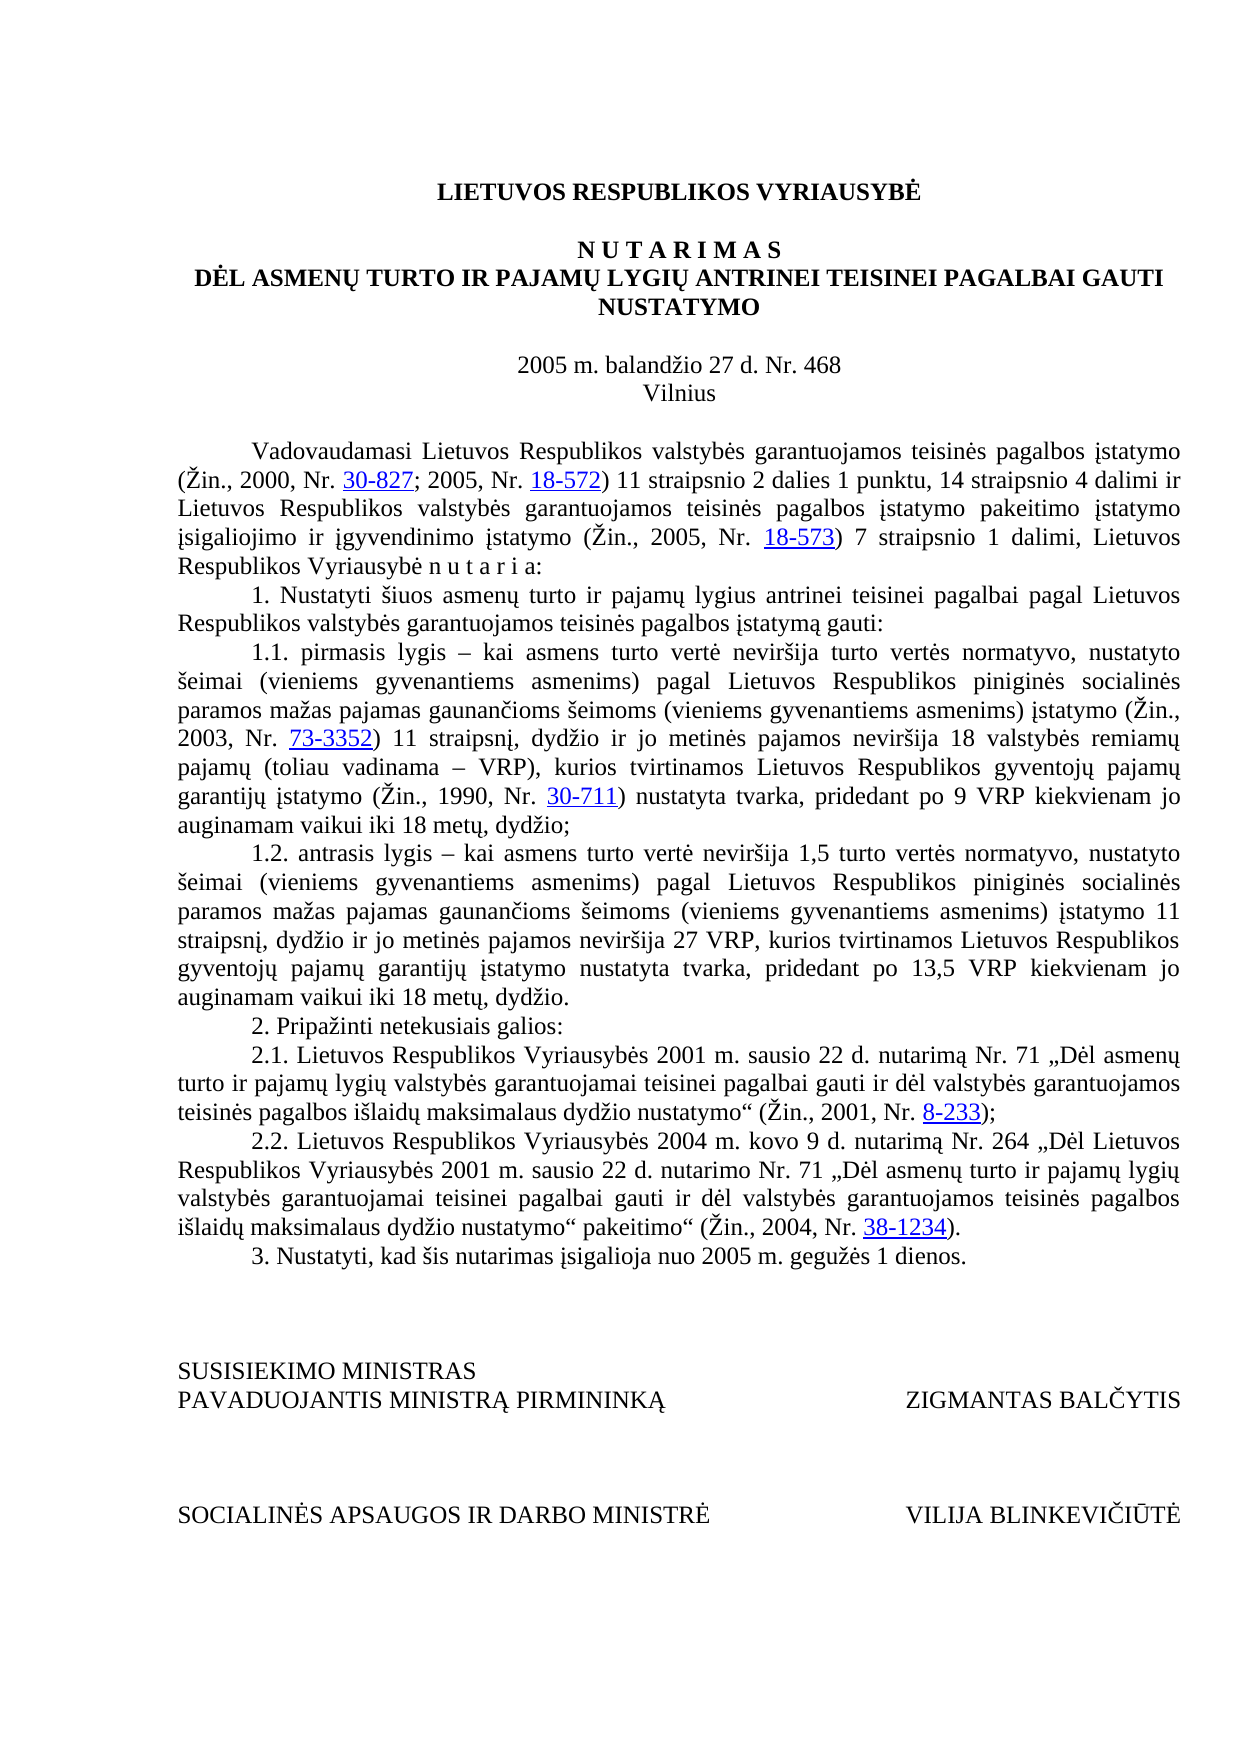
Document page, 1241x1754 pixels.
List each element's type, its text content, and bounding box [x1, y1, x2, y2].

text Vilnius [177, 378, 1181, 407]
text SOCIALINĖS APSAUGOS IR DARBO MINISTRĖ VILIJA BLINKEVIČIŪTĖ [177, 1500, 1181, 1528]
text 2.1. Lietuvos Respublikos Vyriausybės 2001 m. sausio 22 d. nutarimą Nr. 71 „Dėl asmenų turto ir pajamų lygių valstybės garantuojamai teisinei pagalbai gauti ir dėl valstybės garantuojamos teisinės pagalbos išlaidų maksimalaus dydžio nustatymo“ (Žin., 2001, Nr. 8-233); [177, 1040, 1181, 1126]
text 1.1. pirmasis lygis – kai asmens turto vertė neviršija turto vertės normatyvo, nustatyto šeimai (vieniems gyvenantiems asmenims) pagal Lietuvos Respublikos piniginės socialinės paramos mažas pajamas gaunančioms šeimoms (vieniems gyvenantiems asmenims) įstatymo (Žin., 2003, Nr. 73-3352) 11 straipsnį, dydžio ir jo metinės pajamos neviršija 18 valstybės remiamų pajamų (toliau vadinama – VRP), kurios tvirtinamos Lietuvos Respublikos gyventojų pajamų garantijų įstatymo (Žin., 1990, Nr. 30-711) nustatyta tvarka, pridedant po 9 VRP kiekvienam jo auginamam vaikui iki 18 metų, dydžio; [177, 637, 1181, 838]
text 1. Nustatyti šiuos asmenų turto ir pajamų lygius antrinei teisinei pagalbai pagal Lietuvos Respublikos valstybės garantuojamos teisinės pagalbos įstatymą gauti: [177, 580, 1181, 637]
text 2.2. Lietuvos Respublikos Vyriausybės 2004 m. kovo 9 d. nutarimą Nr. 264 „Dėl Lietuvos Respublikos Vyriausybės 2001 m. sausio 22 d. nutarimo Nr. 71 „Dėl asmenų turto ir pajamų lygių valstybės garantuojamai teisinei pagalbai gauti ir dėl valstybės garantuojamos teisinės pagalbos išlaidų maksimalaus dydžio nustatymo“ pakeitimo“ (Žin., 2004, Nr. 38-1234). [177, 1126, 1181, 1241]
text 1.2. antrasis lygis – kai asmens turto vertė neviršija 1,5 turto vertės normatyvo, nustatyto šeimai (vieniems gyvenantiems asmenims) pagal Lietuvos Respublikos piniginės socialinės paramos mažas pajamas gaunančioms šeimoms (vieniems gyvenantiems asmenims) įstatymo 11 straipsnį, dydžio ir jo metinės pajamos neviršija 27 VRP, kurios tvirtinamos Lietuvos Respublikos gyventojų pajamų garantijų įstatymo nustatyta tvarka, pridedant po 13,5 VRP kiekvienam jo auginamam vaikui iki 18 metų, dydžio. [177, 838, 1181, 1011]
text N U T A R I M A S [177, 235, 1181, 263]
text PAVADUOJANTIS MINISTRĄ PIRMININKĄ ZIGMANTAS BALČYTIS [177, 1385, 1181, 1413]
text 3. Nustatyti, kad šis nutarimas įsigalioja nuo 2005 m. gegužės 1 dienos. [177, 1241, 1181, 1270]
text 2005 m. balandžio 27 d. Nr. 468 [177, 350, 1181, 378]
text Vadovaudamasi Lietuvos Respublikos valstybės garantuojamos teisinės pagalbos įstatymo (Žin., 2000, Nr. 30-827; 2005, Nr. 18-572) 11 straipsnio 2 dalies 1 punktu, 14 straipsnio 4 dalimi ir Lietuvos Respublikos valstybės garantuojamos teisinės pagalbos įstatymo pakeitimo įstatymo įsigaliojimo ir įgyvendinimo įstatymo (Žin., 2005, Nr. 18-573) 7 straipsnio 1 dalimi, Lietuvos Respublikos Vyriausybė nutaria: [177, 436, 1181, 580]
text LIETUVOS RESPUBLIKOS VYRIAUSYBĖ [177, 177, 1181, 206]
text DĖL ASMENŲ TURTO IR PAJAMŲ LYGIŲ ANTRINEI TEISINEI PAGALBAI GAUTI NUSTATYMO [177, 263, 1181, 321]
text 2. Pripažinti netekusiais galios: [177, 1011, 1181, 1040]
text SUSISIEKIMO MINISTRAS [177, 1356, 1181, 1385]
